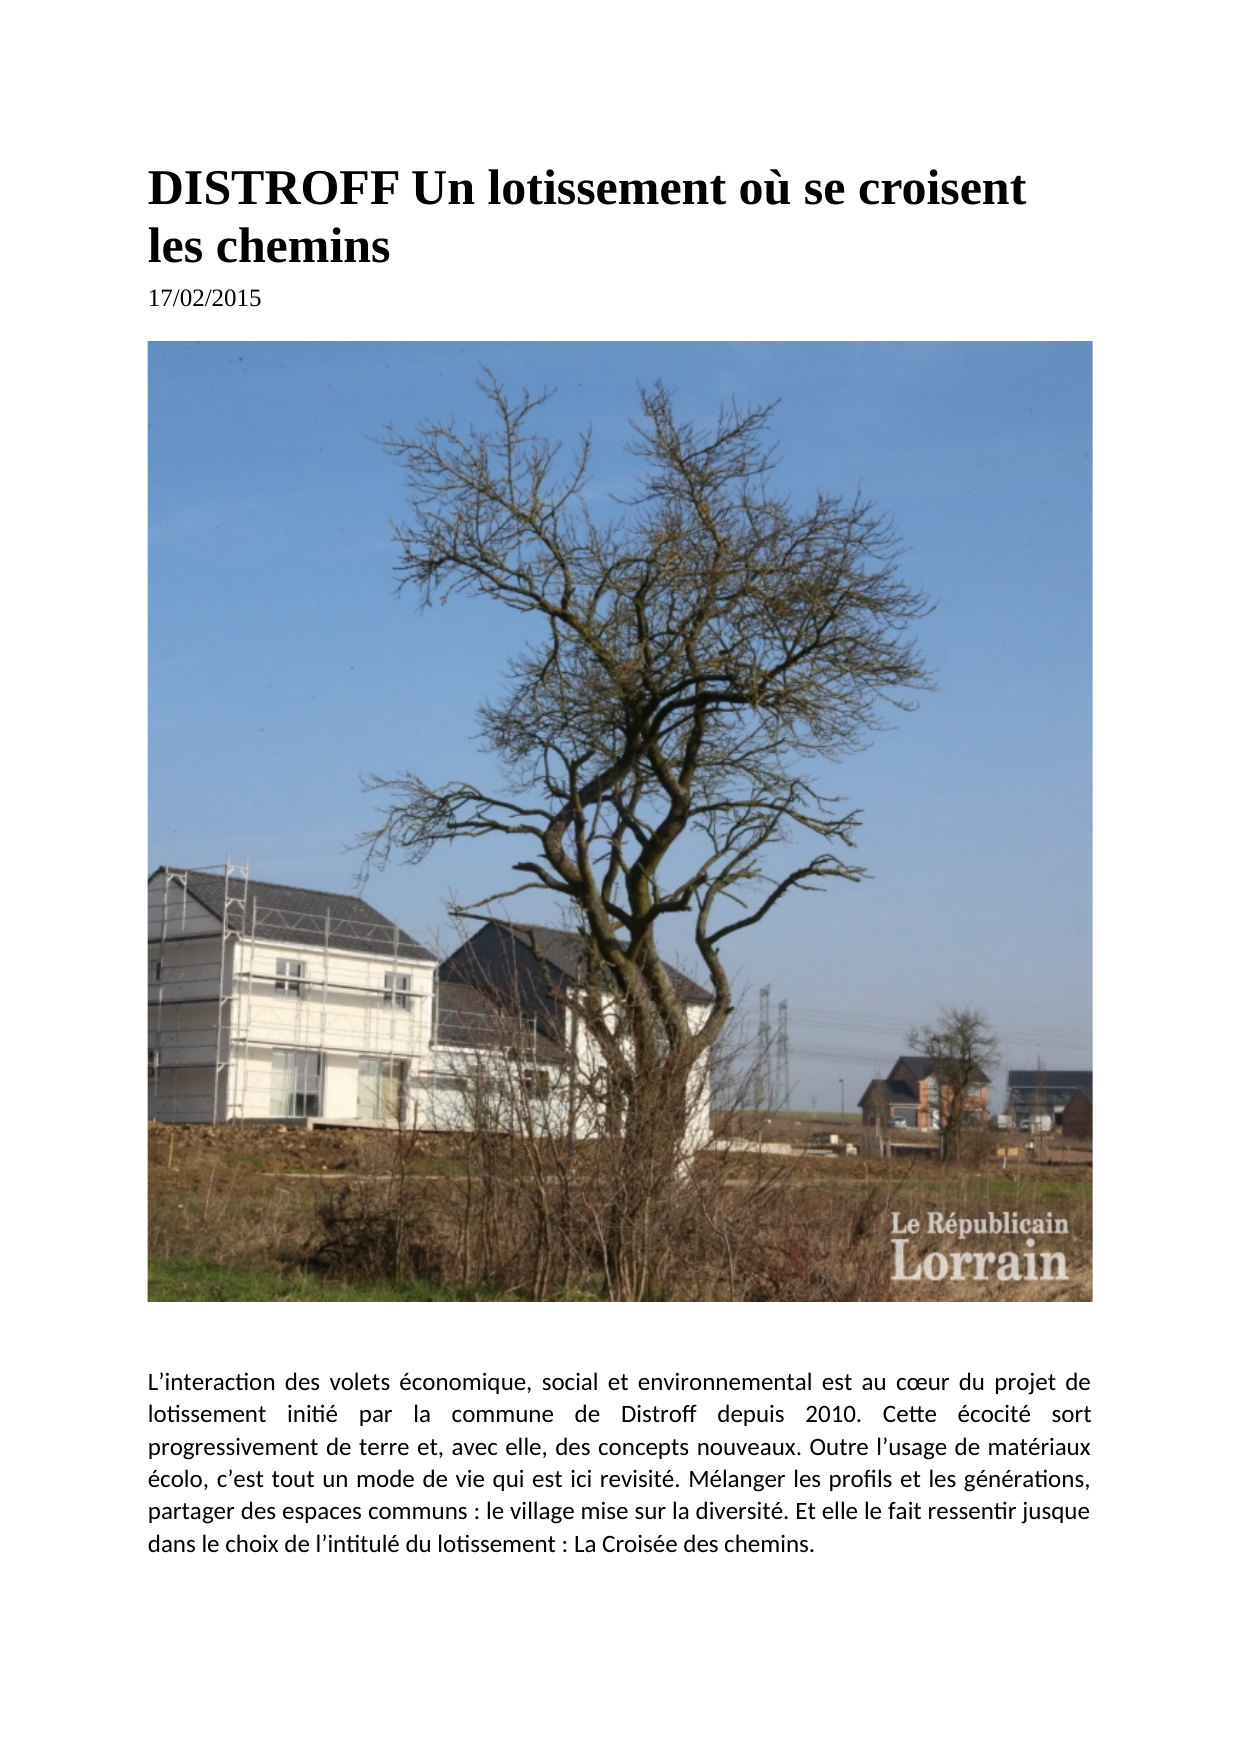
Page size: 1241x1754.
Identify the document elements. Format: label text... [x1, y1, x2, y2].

text L’interaction des volets économique, social et environnemental est au cœur du projet de lotissement initié par la commune de Distroff depuis 2010. Cette écocité sort progressivement de terre et, avec elle, des concepts nouveaux. Outre l’usage de matériaux écolo, c’est tout un mode de vie qui est ici revisité. Mélanger les profils et les générations, partager des espaces communs : le village mise sur la diversité. Et elle le fait ressentir jusque dans le choix de l’intitulé du lotissement : La Croisée des chemins. [148, 1366, 1093, 1558]
text 17/02/2015 [148, 283, 1093, 312]
text DISTROFF Un lotissement où se croisent les chemins [148, 158, 1093, 273]
